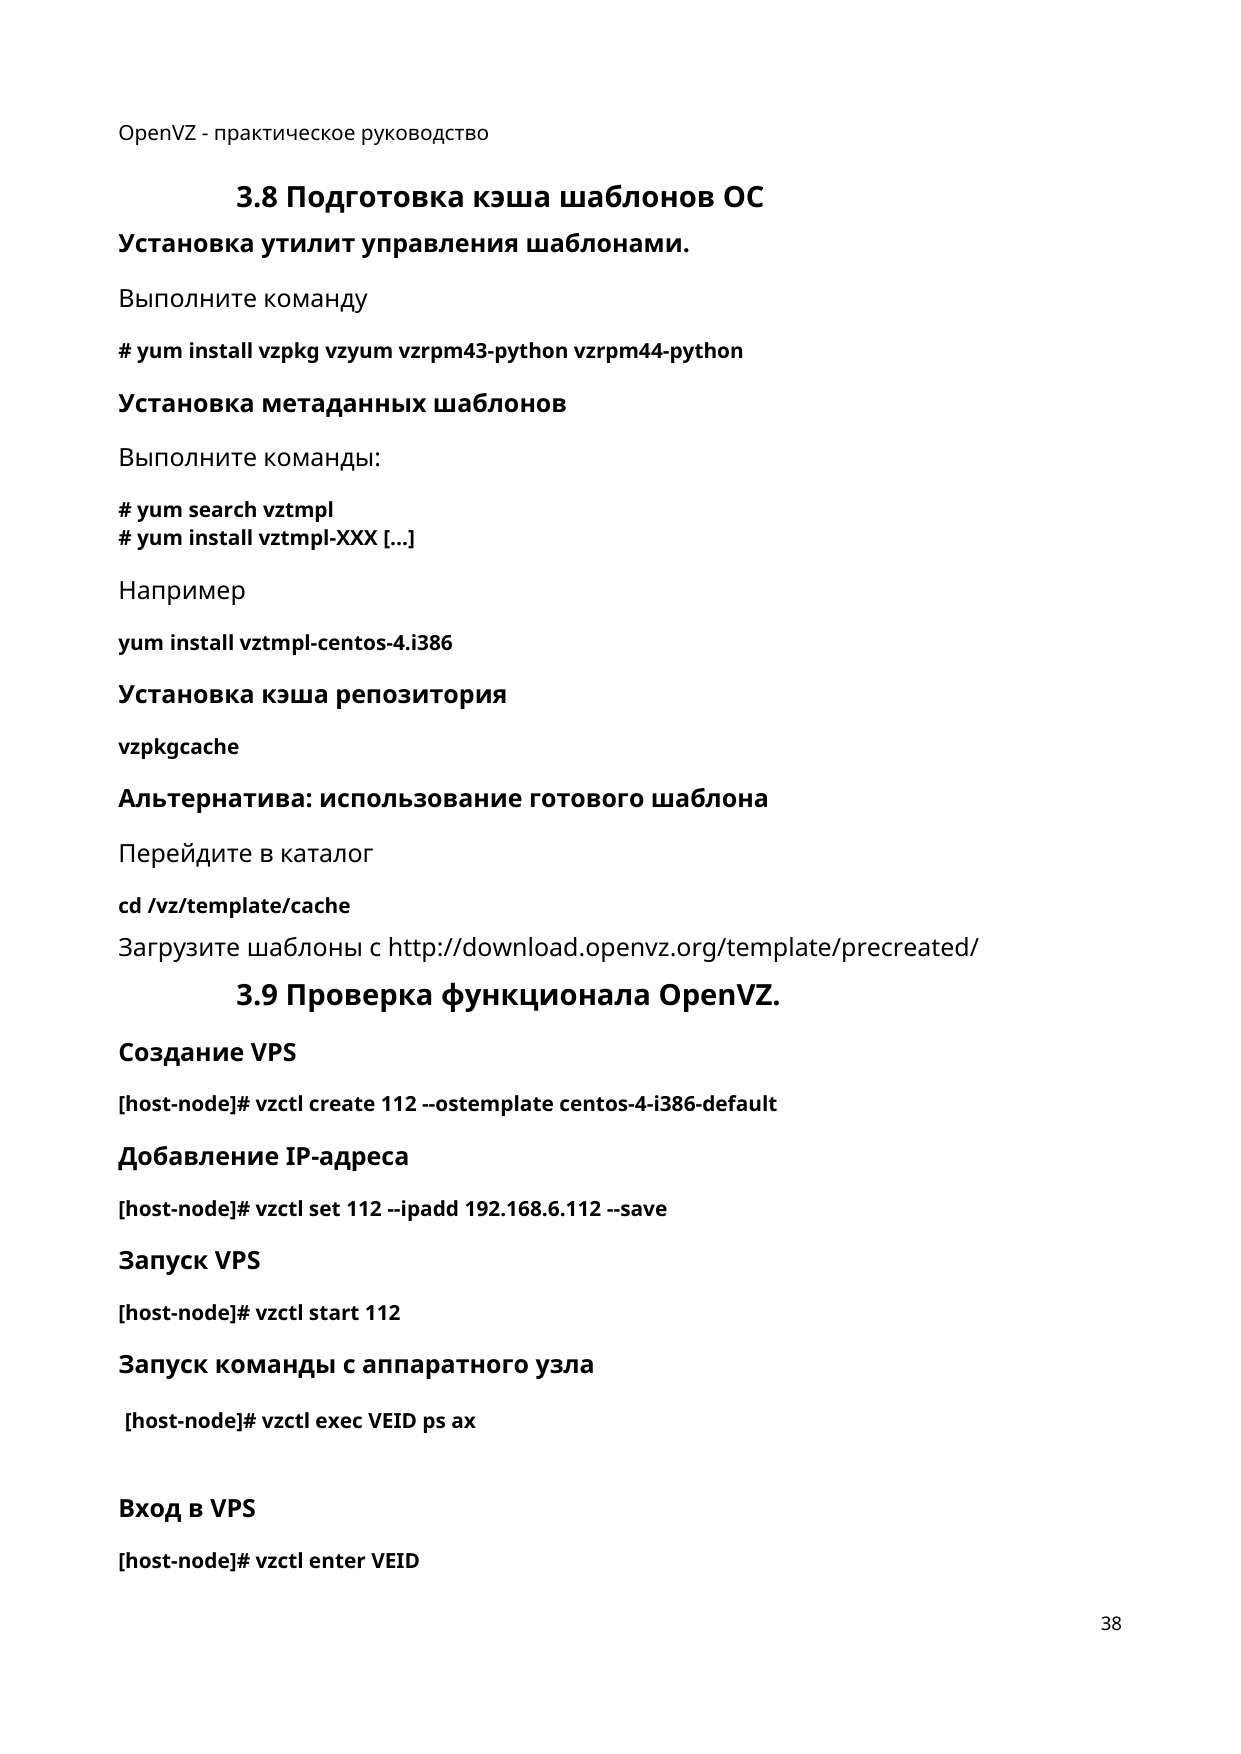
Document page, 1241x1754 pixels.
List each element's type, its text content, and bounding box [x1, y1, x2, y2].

subtitle Добавление IP-адреса [118, 1139, 1122, 1173]
subtitle 3.8 Подготовка кэша шаблонов ОС [118, 176, 1122, 216]
subtitle Запуск команды с аппаратного узла [118, 1347, 1122, 1381]
text Выполните команду [118, 281, 1122, 315]
subtitle Установка метаданных шаблонов [118, 385, 1122, 419]
subtitle Запуск VPS [118, 1243, 1122, 1277]
text vzpkgcache [118, 732, 1122, 760]
text cd /vz/template/cache [118, 891, 1122, 919]
subtitle Установка утилит управления шаблонами. [118, 226, 1122, 260]
text # yum search vztmpl # yum install vztmpl-XXX [...] [118, 495, 1122, 552]
text Например [118, 573, 1122, 607]
text [host-node]# vzctl create 112 --ostemplate centos-4-i386-default [118, 1089, 1122, 1118]
text [host-node]# vzctl start 112 [118, 1298, 1122, 1326]
text # yum install vzpkg vzyum vzrpm43-python vzrpm44-python [118, 336, 1122, 364]
subtitle 3.9 Проверка функционала OpenVZ. [118, 974, 1122, 1014]
text Перейдите в каталог [118, 836, 1122, 870]
text [host-node]# vzctl exec VEID ps ax [118, 1402, 1122, 1470]
subtitle Вход в VPS [118, 1491, 1122, 1525]
text [host-node]# vzctl enter VEID [118, 1546, 1122, 1574]
subtitle Установка кэша репозитория [118, 677, 1122, 711]
text yum install vztmpl-centos-4.i386 [118, 628, 1122, 656]
text Выполните команды: [118, 440, 1122, 474]
text [host-node]# vzctl set 112 --ipadd 192.168.6.112 --save [118, 1194, 1122, 1222]
text Загрузите шаблоны с http://download.openvz.org/template/precreated/ [118, 930, 1122, 964]
subtitle Альтернатива: использование готового шаблона [118, 781, 1122, 815]
subtitle Создание VPS [118, 1035, 1122, 1069]
